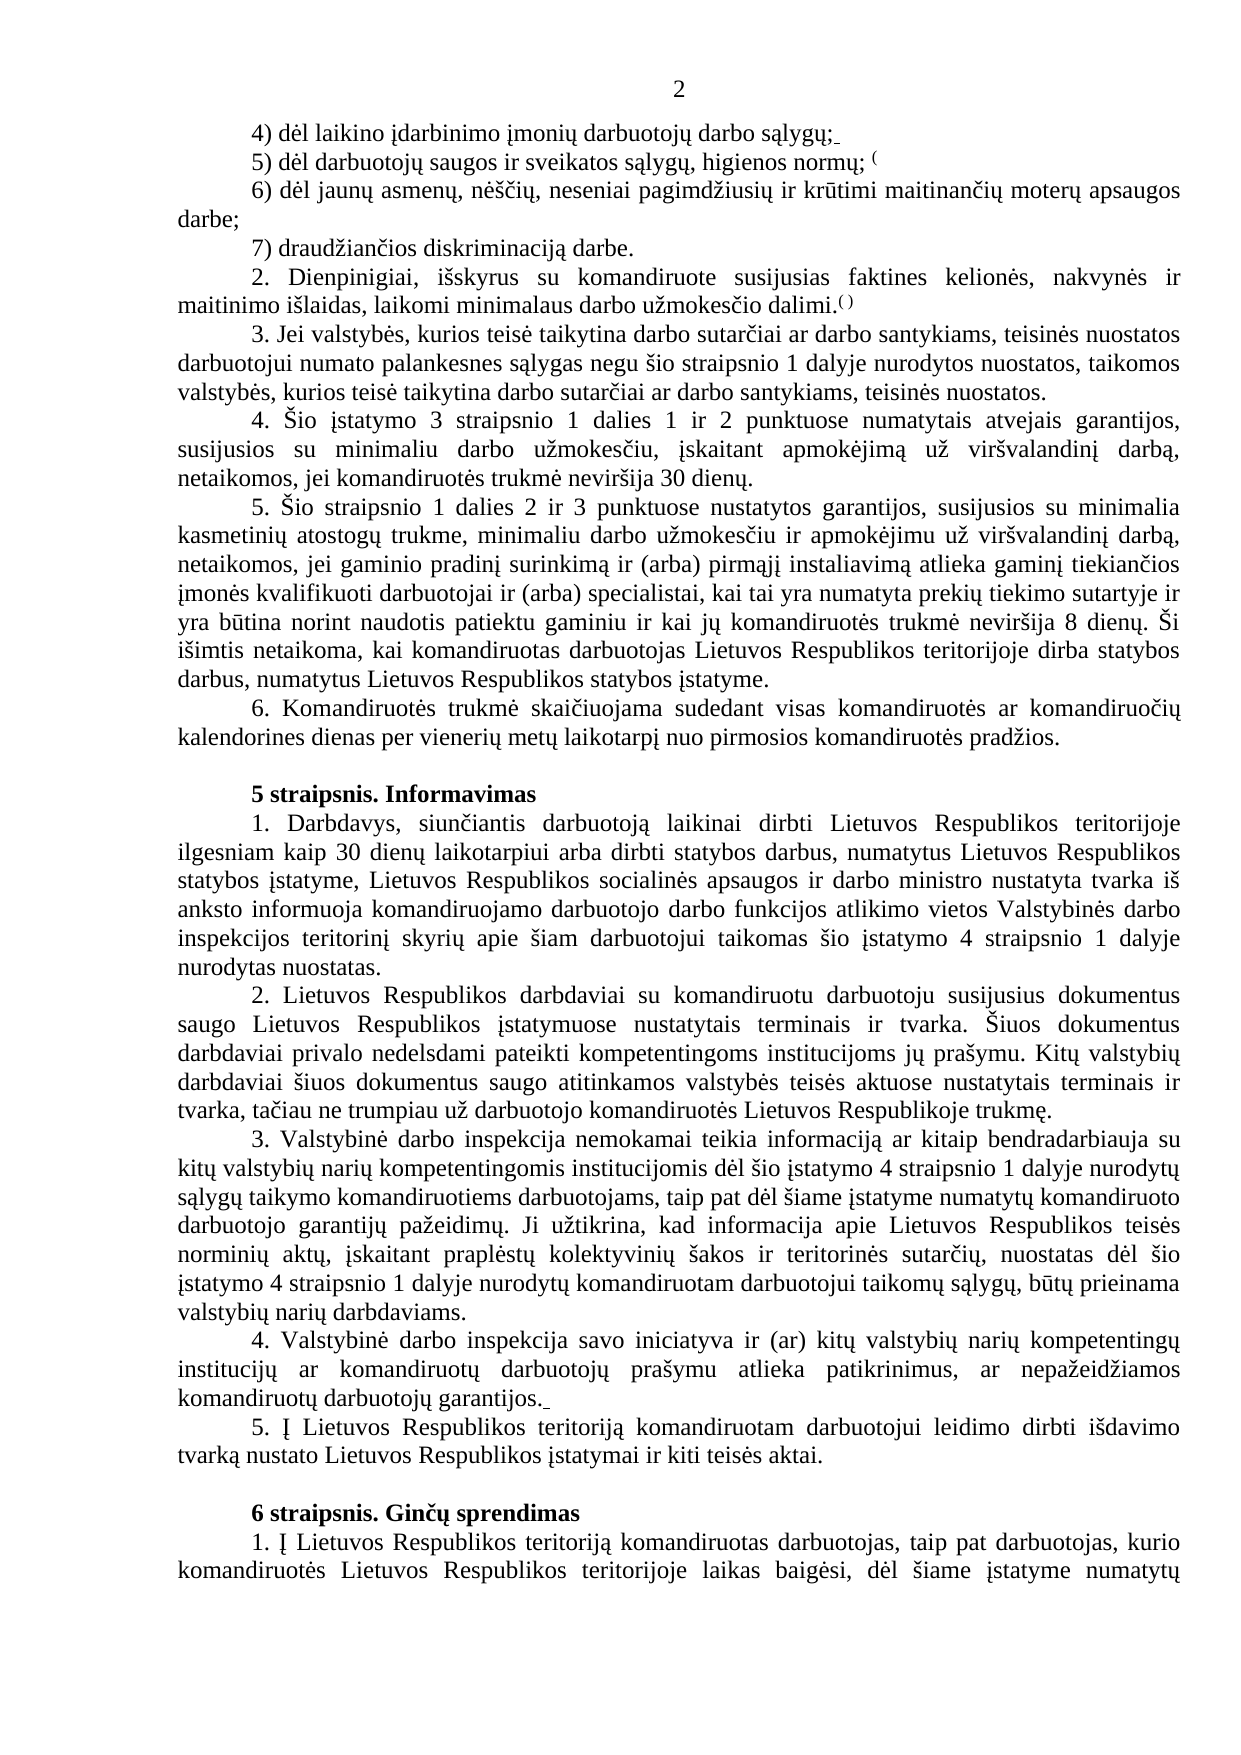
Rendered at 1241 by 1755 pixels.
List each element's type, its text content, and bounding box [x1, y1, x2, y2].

text 6 straipsnis. Ginčų sprendimas [177, 1498, 1181, 1527]
text 6) dėl jaunų asmenų, nėščių, neseniai pagimdžiusių ir krūtimi maitinančių moterų apsaugos darbe; [177, 176, 1181, 233]
text 5) dėl darbuotojų saugos ir sveikatos sąlygų, higienos normų; ( [177, 147, 1181, 176]
text 1. Darbdavys, siunčiantis darbuotoją laikinai dirbti Lietuvos Respublikos teritorijoje ilgesniam kaip 30 dienų laikotarpiui arba dirbti statybos darbus, numatytus Lietuvos Respublikos statybos įstatyme, Lietuvos Respublikos socialinės apsaugos ir darbo ministro nustatyta tvarka iš anksto informuoja komandiruojamo darbuotojo darbo funkcijos atlikimo vietos Valstybinės darbo inspekcijos teritorinį skyrių apie šiam darbuotojui taikomas šio įstatymo 4 straipsnio 1 dalyje nurodytas nuostatas. [177, 808, 1181, 981]
text 4. Šio įstatymo 3 straipsnio 1 dalies 1 ir 2 punktuose numatytais atvejais garantijos, susijusios su minimaliu darbo užmokesčiu, įskaitant apmokėjimą už viršvalandinį darbą, netaikomos, jei komandiruotės trukmė neviršija 30 dienų. [177, 406, 1181, 492]
text 2. Dienpinigiai, išskyrus su komandiruote susijusias faktines kelionės, nakvynės ir maitinimo išlaidas, laikomi minimalaus darbo užmokesčio dalimi.( ) [177, 262, 1181, 319]
text 3. Jei valstybės, kurios teisė taikytina darbo sutarčiai ar darbo santykiams, teisinės nuostatos darbuotojui numato palankesnes sąlygas negu šio straipsnio 1 dalyje nurodytos nuostatos, taikomos valstybės, kurios teisė taikytina darbo sutarčiai ar darbo santykiams, teisinės nuostatos. [177, 319, 1181, 406]
text 5 straipsnis. Informavimas [177, 779, 1181, 808]
text 1. Į Lietuvos Respublikos teritoriją komandiruotas darbuotojas, taip pat darbuotojas, kurio komandiruotės Lietuvos Respublikos teritorijoje laikas baigėsi, dėl šiame įstatyme numatytų [177, 1527, 1181, 1584]
text 5. Į Lietuvos Respublikos teritoriją komandiruotam darbuotojui leidimo dirbti išdavimo tvarką nustato Lietuvos Respublikos įstatymai ir kiti teisės aktai. [177, 1412, 1181, 1469]
text 3. Valstybinė darbo inspekcija nemokamai teikia informaciją ar kitaip bendradarbiauja su kitų valstybių narių kompetentingomis institucijomis dėl šio įstatymo 4 straipsnio 1 dalyje nurodytų sąlygų taikymo komandiruotiems darbuotojams, taip pat dėl šiame įstatyme numatytų komandiruoto darbuotojo garantijų pažeidimų. Ji užtikrina, kad informacija apie Lietuvos Respublikos teisės norminių aktų, įskaitant praplėstų kolektyvinių šakos ir teritorinės sutarčių, nuostatas dėl šio įstatymo 4 straipsnio 1 dalyje nurodytų komandiruotam darbuotojui taikomų sąlygų, būtų prieinama valstybių narių darbdaviams. [177, 1124, 1181, 1326]
text 5. Šio straipsnio 1 dalies 2 ir 3 punktuose nustatytos garantijos, susijusios su minimalia kasmetinių atostogų trukme, minimaliu darbo užmokesčiu ir apmokėjimu už viršvalandinį darbą, netaikomos, jei gaminio pradinį surinkimą ir (arba) pirmąjį instaliavimą atlieka gaminį tiekiančios įmonės kvalifikuoti darbuotojai ir (arba) specialistai, kai tai yra numatyta prekių tiekimo sutartyje ir yra būtina norint naudotis patiektu gaminiu ir kai jų komandiruotės trukmė neviršija 8 dienų. Ši išimtis netaikoma, kai komandiruotas darbuotojas Lietuvos Respublikos teritorijoje dirba statybos darbus, numatytus Lietuvos Respublikos statybos įstatyme. [177, 492, 1181, 693]
text 2. Lietuvos Respublikos darbdaviai su komandiruotu darbuotoju susijusius dokumentus saugo Lietuvos Respublikos įstatymuose nustatytais terminais ir tvarka. Šiuos dokumentus darbdaviai privalo nedelsdami pateikti kompetentingoms institucijoms jų prašymu. Kitų valstybių darbdaviai šiuos dokumentus saugo atitinkamos valstybės teisės aktuose nustatytais terminais ir tvarka, tačiau ne trumpiau už darbuotojo komandiruotės Lietuvos Respublikoje trukmę. [177, 981, 1181, 1124]
text 7) draudžiančios diskriminaciją darbe. [177, 233, 1181, 262]
text 4. Valstybinė darbo inspekcija savo iniciatyva ir (ar) kitų valstybių narių kompetentingų institucijų ar komandiruotų darbuotojų prašymu atlieka patikrinimus, ar nepažeidžiamos komandiruotų darbuotojų garantijos. [177, 1326, 1181, 1412]
text 4) dėl laikino įdarbinimo įmonių darbuotojų darbo sąlygų; [177, 118, 1181, 147]
text 6. Komandiruotės trukmė skaičiuojama sudedant visas komandiruotės ar komandiruočių kalendorines dienas per vienerių metų laikotarpį nuo pirmosios komandiruotės pradžios. [177, 693, 1181, 751]
